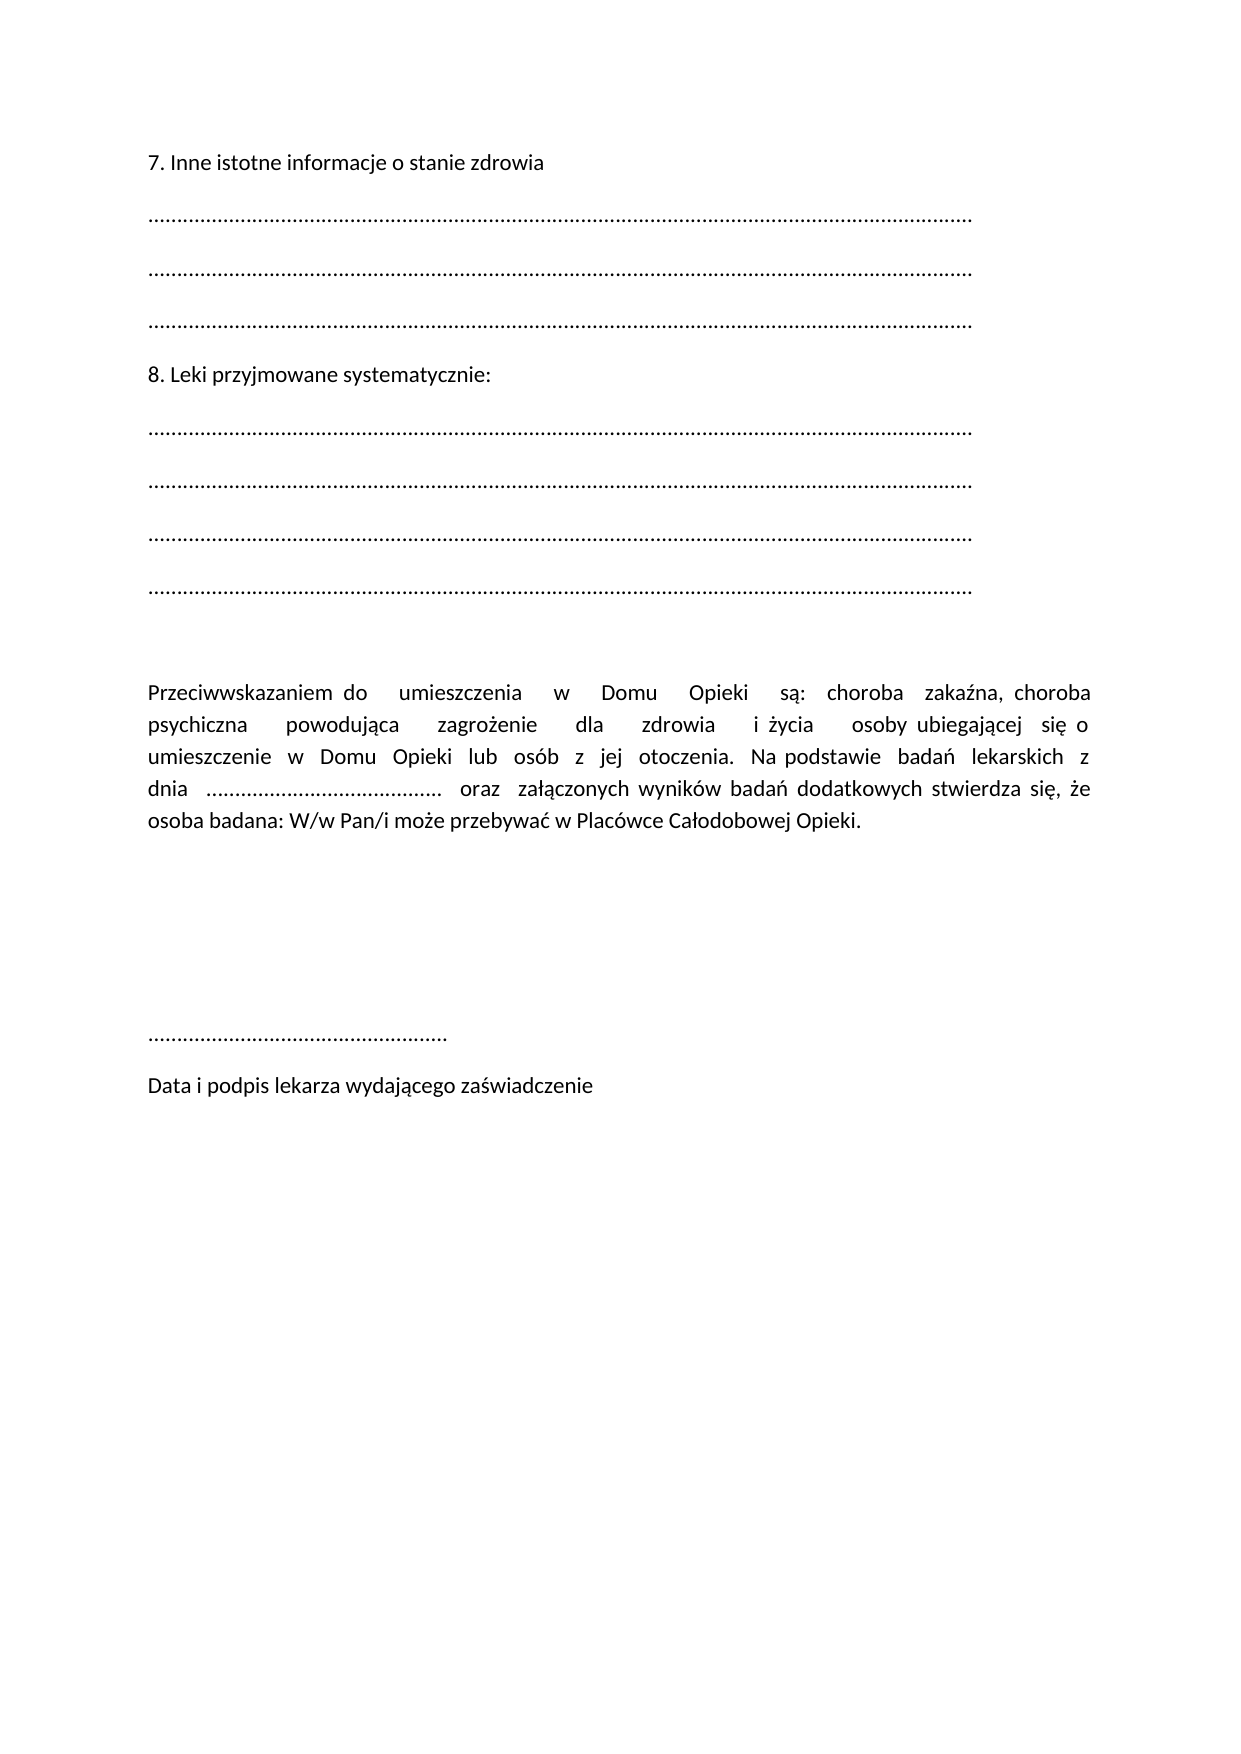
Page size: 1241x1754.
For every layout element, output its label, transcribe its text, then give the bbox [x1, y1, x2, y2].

text ............................................................................................................................................... [148, 201, 1093, 229]
text Przeciwwskazaniem do umieszczenia w Domu Opieki są: choroba zakaźna, choroba psychiczna powodująca zagrożenie dla zdrowia i życia osoby ubiegającej się o umieszczenie w Domu Opieki lub osób z jej otoczenia. Na podstawie badań lekarskich z dnia ......................................... oraz załączonych wyników badań dodatkowych stwierdza się, że osoba badana: W/w Pan/i może przebywać w Placówce Całodobowej Opieki. [148, 678, 1093, 834]
text 8. Leki przyjmowane systematycznie: [148, 360, 1093, 388]
text .................................................... [148, 1019, 1093, 1047]
text ............................................................................................................................................... [148, 413, 1093, 441]
text Data i podpis lekarza wydającego zaświadczenie [148, 1072, 1093, 1100]
text ............................................................................................................................................... [148, 519, 1093, 547]
text ............................................................................................................................................... [148, 466, 1093, 494]
text 7. Inne istotne informacje o stanie zdrowia [148, 148, 1093, 176]
text ............................................................................................................................................... [148, 572, 1093, 600]
text ............................................................................................................................................... [148, 254, 1093, 282]
text ............................................................................................................................................... [148, 307, 1093, 335]
